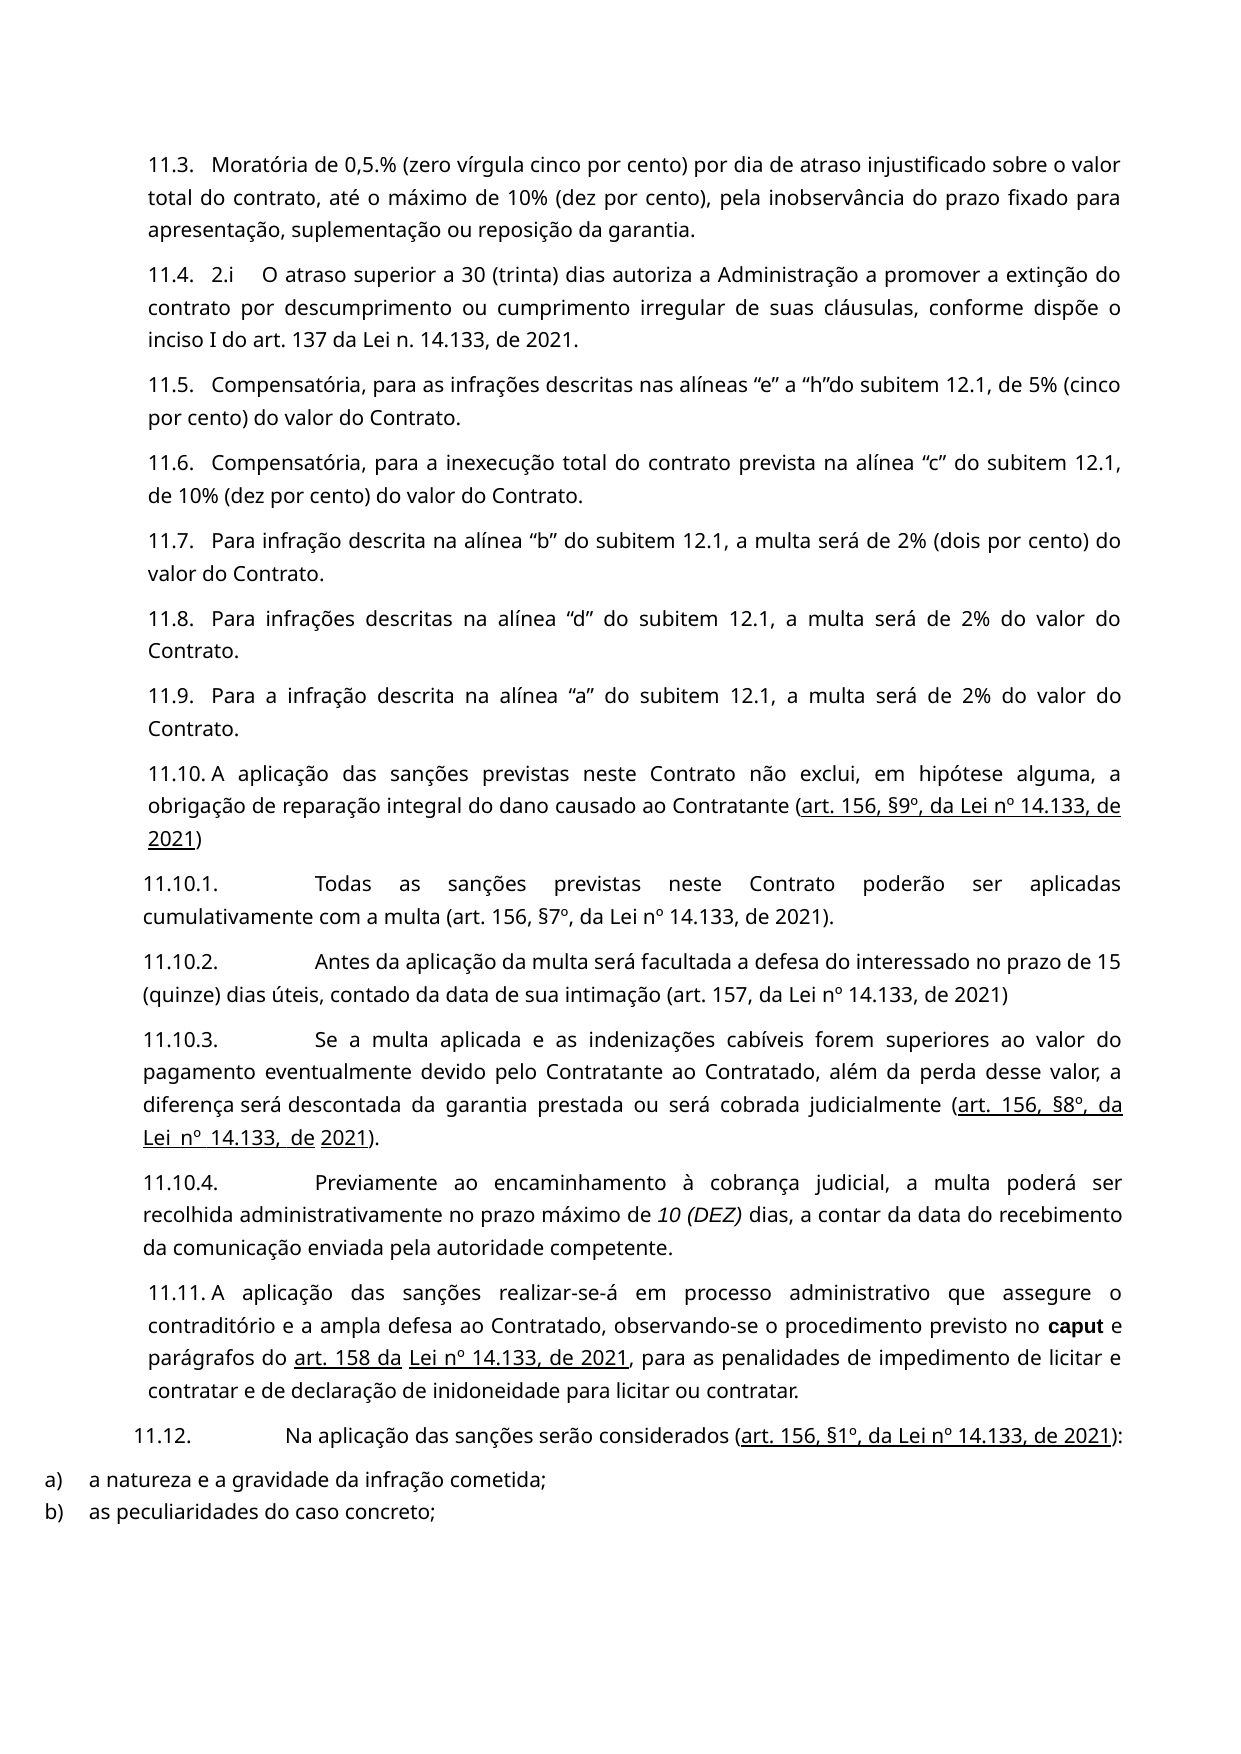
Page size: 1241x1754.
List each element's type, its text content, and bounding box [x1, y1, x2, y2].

list Compensatória, para a inexecução total do contrato prevista na alínea “c” do subitem 12.1, de 10% (dez por cento) do valor do Contrato. [148, 448, 1122, 509]
list Todas as sanções previstas neste Contrato poderão ser aplicadas cumulativamente com a multa (art. 156, §7º, da Lei nº 14.133, de 2021). [143, 869, 1122, 931]
list A aplicação das sanções realizar-se-á em processo administrativo que assegure o contraditório e a ampla defesa ao Contratado, observando-se o procedimento previsto no caput e parágrafos do art. 158 da Lei nº 14.133, de 2021, para as penalidades de impedimento de licitar e contratar e de declaração de inidoneidade para licitar ou contratar. [148, 1278, 1122, 1404]
list Na aplicação das sanções serão considerados (art. 156, §1º, da Lei nº 14.133, de 2021): [133, 1421, 1136, 1449]
list Compensatória, para as infrações descritas nas alíneas “e” a “h”do subitem 12.1, de 5% (cinco por cento) do valor do Contrato. [148, 371, 1122, 432]
list Para a infração descrita na alínea “a” do subitem 12.1, a multa será de 2% do valor do Contrato. [148, 681, 1122, 742]
list Para infração descrita na alínea “b” do subitem 12.1, a multa será de 2% (dois por cento) do valor do Contrato. [148, 526, 1122, 587]
list Moratória de 0,5.% (zero vírgula cinco por cento) por dia de atraso injustificado sobre o valor total do contrato, até o máximo de 10% (dez por cento), pela inobservância do prazo fixado para apresentação, suplementação ou reposição da garantia. [148, 150, 1122, 244]
list as peculiaridades do caso concreto; [44, 1497, 1136, 1526]
list Antes da aplicação da multa será facultada a defesa do interessado no prazo de 15 (quinze) dias úteis, contado da data de sua intimação (art. 157, da Lei nº 14.133, de 2021) [143, 947, 1122, 1008]
list 2.i O atraso superior a 30 (trinta) dias autoriza a Administração a promover a extinção do contrato por descumprimento ou cumprimento irregular de suas cláusulas, conforme dispõe o inciso I do art. 137 da Lei n. 14.133, de 2021. [148, 260, 1122, 354]
list Se a multa aplicada e as indenizações cabíveis forem superiores ao valor do pagamento eventualmente devido pelo Contratante ao Contratado, além da perda desse valor, a diferença será descontada da garantia prestada ou será cobrada judicialmente (art. 156, §8º, da Lei nº 14.133, de 2021). [143, 1025, 1122, 1151]
list A aplicação das sanções previstas neste Contrato não exclui, em hipótese alguma, a obrigação de reparação integral do dano causado ao Contratante (art. 156, §9º, da Lei nº 14.133, de 2021) [148, 759, 1122, 853]
list Para infrações descritas na alínea “d” do subitem 12.1, a multa será de 2% do valor do Contrato. [148, 604, 1122, 665]
list Previamente ao encaminhamento à cobrança judicial, a multa poderá ser recolhida administrativamente no prazo máximo de 10 (DEZ) dias, a contar da data do recebimento da comunicação enviada pela autoridade competente. [143, 1168, 1122, 1261]
list a natureza e a gravidade da infração cometida; [44, 1466, 1136, 1494]
